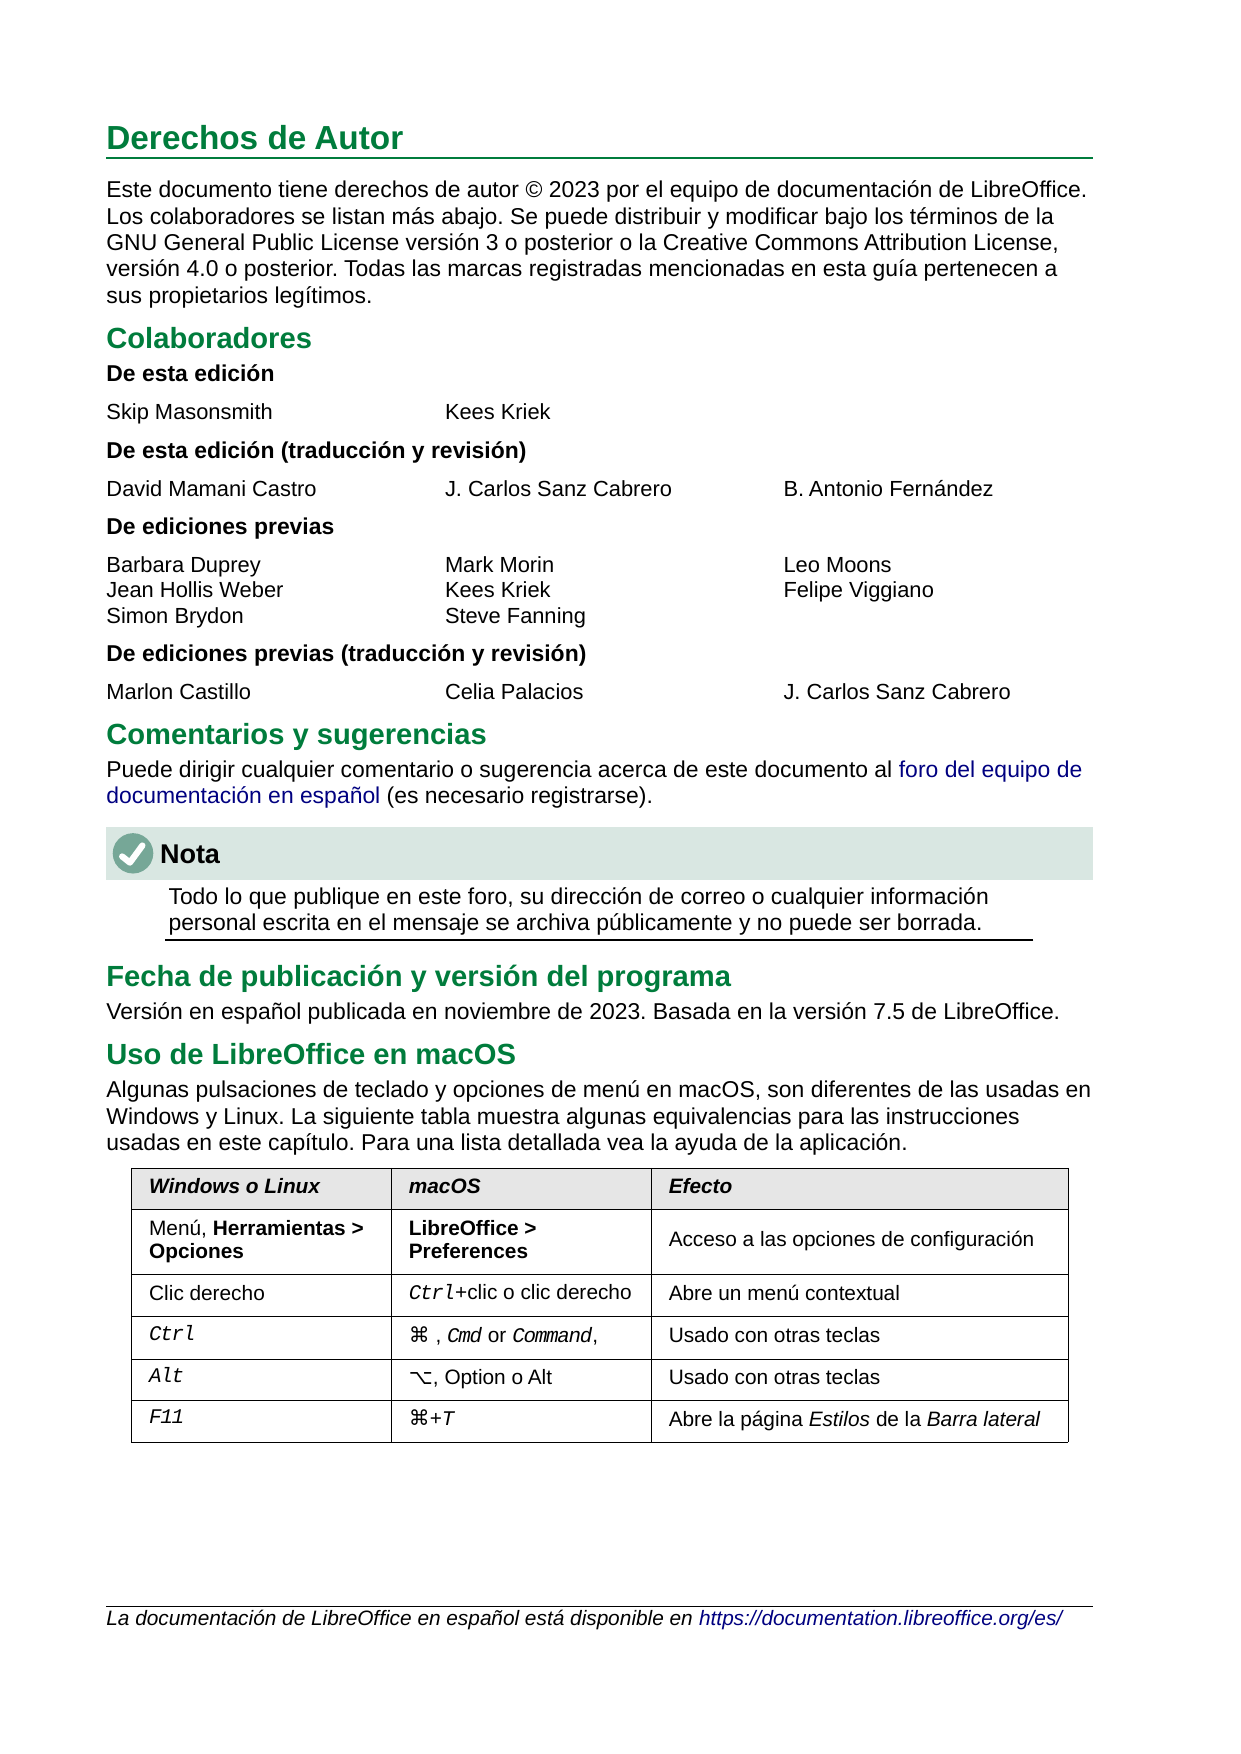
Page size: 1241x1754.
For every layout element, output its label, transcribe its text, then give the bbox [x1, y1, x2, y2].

text Este documento tiene derechos de autor © 2023 por el equipo de documentación de LibreOffice. Los colaboradores se listan más abajo. Se puede distribuir y modificar bajo los términos de la GNU General Public License versión 3 o posterior o la Creative Commons Attribution License, versión 4.0 o posterior. Todas las marcas registradas mencionadas en esta guía pertenecen a sus propietarios legítimos. [106, 176, 1093, 308]
table_header Efecto [652, 1169, 1068, 1209]
text Celia Palacios [445, 679, 754, 704]
text Comentarios y sugerencias [106, 717, 1093, 750]
text B. Antonio Fernández [783, 476, 1093, 501]
text Versión en español publicada en noviembre de 2023. Basada en la versión 7.5 de LibreOffice. [106, 998, 1093, 1024]
table_cell Ctrl [132, 1317, 391, 1359]
text Kees Kriek [445, 399, 754, 424]
text De esta edición (traducción y revisión) [106, 437, 1093, 463]
table_header Windows o Linux [132, 1169, 391, 1209]
text De ediciones previas (traducción y revisión) [106, 640, 1093, 667]
table_cell LibreOffice > Preferences [392, 1210, 651, 1274]
text Algunas pulsaciones de teclado y opciones de menú en macOS, son diferentes de las usadas en Windows y Linux. La siguiente tabla muestra algunas equivalencias para las instrucciones usadas en este capítulo. Para una lista detallada vea la ayuda de la aplicación. [106, 1076, 1093, 1155]
table_cell Usado con otras teclas [652, 1360, 1068, 1399]
text Steve Fanning [445, 602, 754, 628]
table_cell Abre la página Estilos de la Barra lateral [652, 1401, 1068, 1442]
text Todo lo que publique en este foro, su dirección de correo o cualquier información personal escrita en el mensaje se archiva públicamente y no puede ser borrada. [165, 880, 1033, 939]
text Uso de LibreOffice en macOS [106, 1037, 1093, 1070]
table_cell Menú, Herramientas > Opciones [132, 1210, 391, 1274]
text Simon Brydon [106, 602, 415, 628]
table_cell Usado con otras teclas [652, 1317, 1068, 1359]
table_cell Alt [132, 1360, 391, 1399]
text Colaboradores [106, 321, 1093, 354]
text Barbara Duprey [106, 552, 415, 577]
text Skip Masonsmith [106, 399, 415, 424]
table_header macOS [392, 1169, 651, 1209]
table_cell Acceso a las opciones de configuración [652, 1210, 1068, 1274]
table_cell Clic derecho [132, 1275, 391, 1316]
subtitle Nota [106, 827, 1093, 880]
subtitle Derechos de Autor [106, 118, 1093, 157]
text David Mamani Castro [106, 476, 415, 501]
table_cell ⌘ , Cmd or Command, [392, 1317, 651, 1359]
table_cell ⌥, Option o Alt [392, 1360, 651, 1399]
text Mark Morin [445, 552, 754, 577]
text Jean Hollis Weber [106, 577, 415, 602]
text Fecha de publicación y versión del programa [106, 958, 1093, 992]
text Marlon Castillo [106, 679, 415, 704]
text De esta edición [106, 360, 1093, 386]
table_cell ⌘+T [392, 1401, 651, 1442]
table_cell Ctrl+clic o clic derecho [392, 1275, 651, 1316]
text J. Carlos Sanz Cabrero [445, 476, 754, 501]
text J. Carlos Sanz Cabrero [783, 679, 1093, 704]
text Felipe Viggiano [783, 577, 1093, 602]
text Puede dirigir cualquier comentario o sugerencia acerca de este documento al foro del equipo de documentación en español (es necesario registrarse). [106, 756, 1093, 809]
text Kees Kriek [445, 577, 754, 602]
text Leo Moons [783, 552, 1093, 577]
table_cell Abre un menú contextual [652, 1275, 1068, 1316]
table_cell F11 [132, 1401, 391, 1442]
text De ediciones previas [106, 513, 1093, 539]
